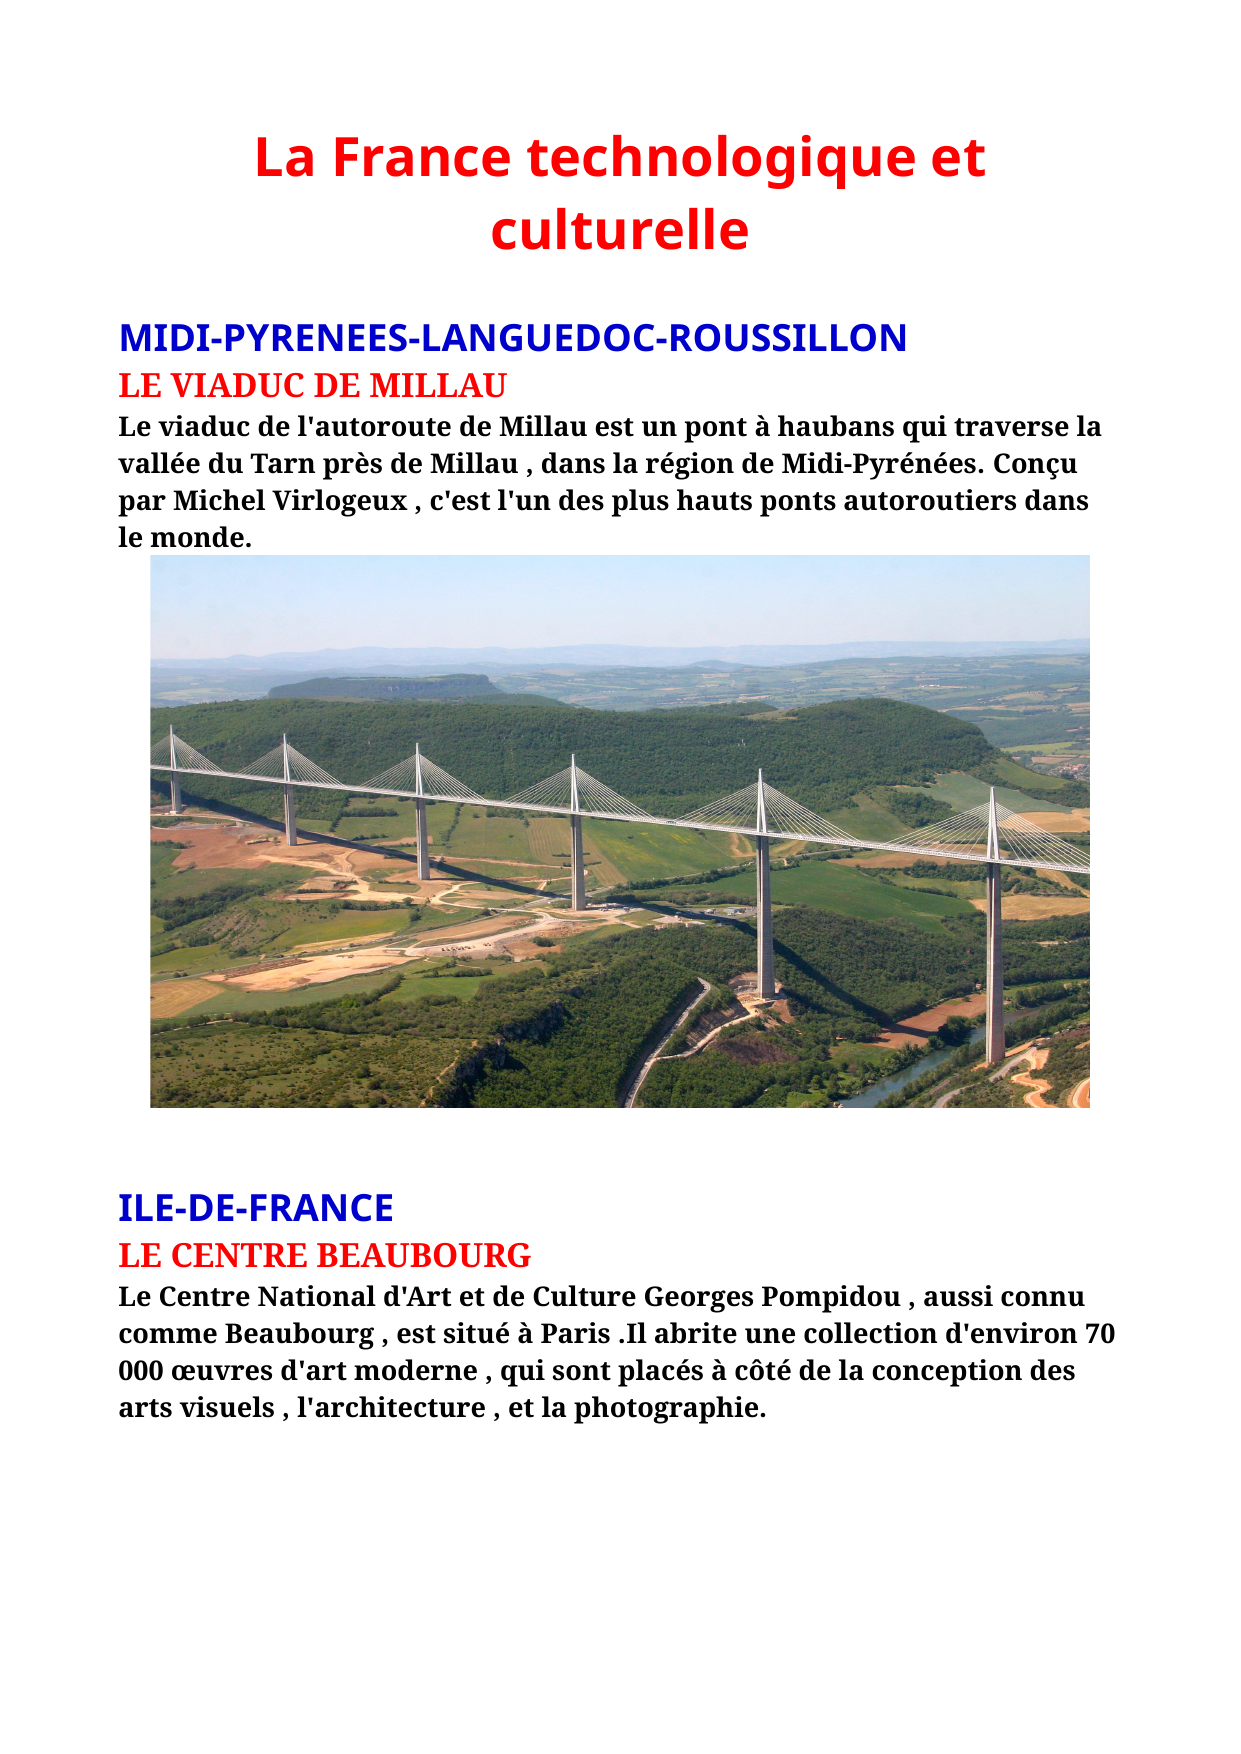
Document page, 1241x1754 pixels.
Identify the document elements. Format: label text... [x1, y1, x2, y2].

text ILE-DE-FRANCE [118, 1181, 1122, 1232]
text Le Centre National d'Art et de Culture Georges Pompidou , aussi connu comme Beaubourg , est situé à Paris .Il abrite une collection d'environ 70 000 œuvres d'art moderne , qui sont placés à côté de la conception des arts visuels , l'architecture , et la photographie. [118, 1278, 1122, 1425]
picture [150, 555, 1090, 1108]
text Le viaduc de l'autoroute de Millau est un pont à haubans qui traverse la vallée du Tarn près de Millau , dans la région de Midi-Pyrénées. Conçu par Michel Virlogeux , c'est l'un des plus hauts ponts autoroutiers dans le monde. [118, 407, 1122, 555]
text MIDI-PYRENEES-LANGUEDOC-ROUSSILLON [118, 311, 1122, 362]
text La France technologique et culturelle [118, 118, 1122, 266]
text LE VIADUC DE MILLAU [118, 362, 1122, 407]
text LE CENTRE BEAUBOURG [118, 1232, 1122, 1278]
